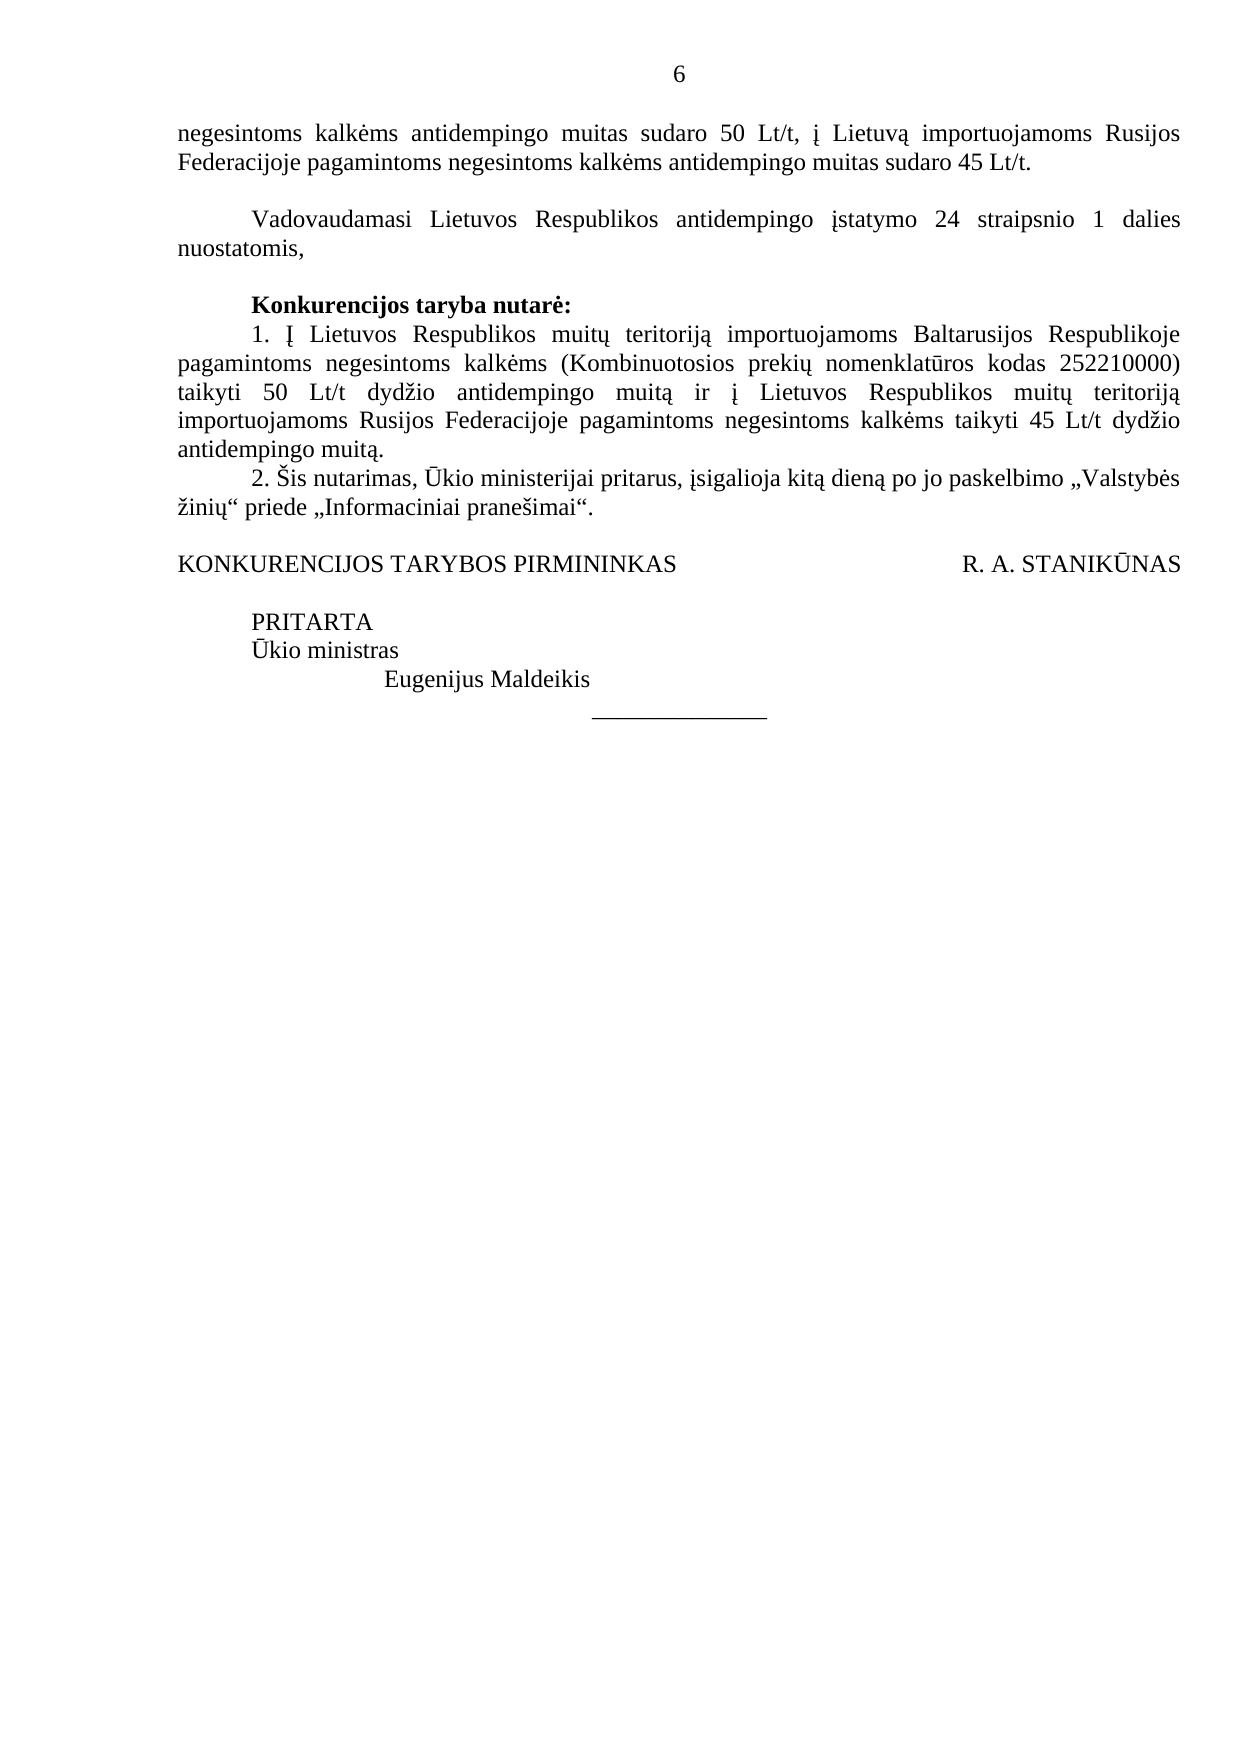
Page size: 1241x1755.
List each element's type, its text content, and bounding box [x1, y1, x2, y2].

text Konkurencijos taryba nutarė: [177, 291, 1181, 319]
text Vadovaudamasi Lietuvos Respublikos antidempingo įstatymo 24 straipsnio 1 dalies nuostatomis, [177, 204, 1181, 262]
text KONKURENCIJOS TARYBOS PIRMININKAS R. A. STANIKŪNAS [177, 549, 1181, 578]
text PRITARTA [177, 607, 1181, 636]
text Eugenijus Maldeikis [177, 664, 1181, 693]
text negesintoms kalkėms antidempingo muitas sudaro 50 Lt/t, į Lietuvą importuojamoms Rusijos Federacijoje pagamintoms negesintoms kalkėms antidempingo muitas sudaro 45 Lt/t. [177, 118, 1181, 176]
text 2. Šis nutarimas, Ūkio ministerijai pritarus, įsigalioja kitą dieną po jo paskelbimo „Valstybės žinių“ priede „Informaciniai pranešimai“. [177, 463, 1181, 521]
text Ūkio ministras [177, 636, 1181, 664]
text 1. Į Lietuvos Respublikos muitų teritoriją importuojamoms Baltarusijos Respublikoje pagamintoms negesintoms kalkėms (Kombinuotosios prekių nomenklatūros kodas 252210000) taikyti 50 Lt/t dydžio antidempingo muitą ir į Lietuvos Respublikos muitų teritoriją importuojamoms Rusijos Federacijoje pagamintoms negesintoms kalkėms taikyti 45 Lt/t dydžio antidempingo muitą. [177, 319, 1181, 463]
text ______________ [177, 693, 1181, 722]
